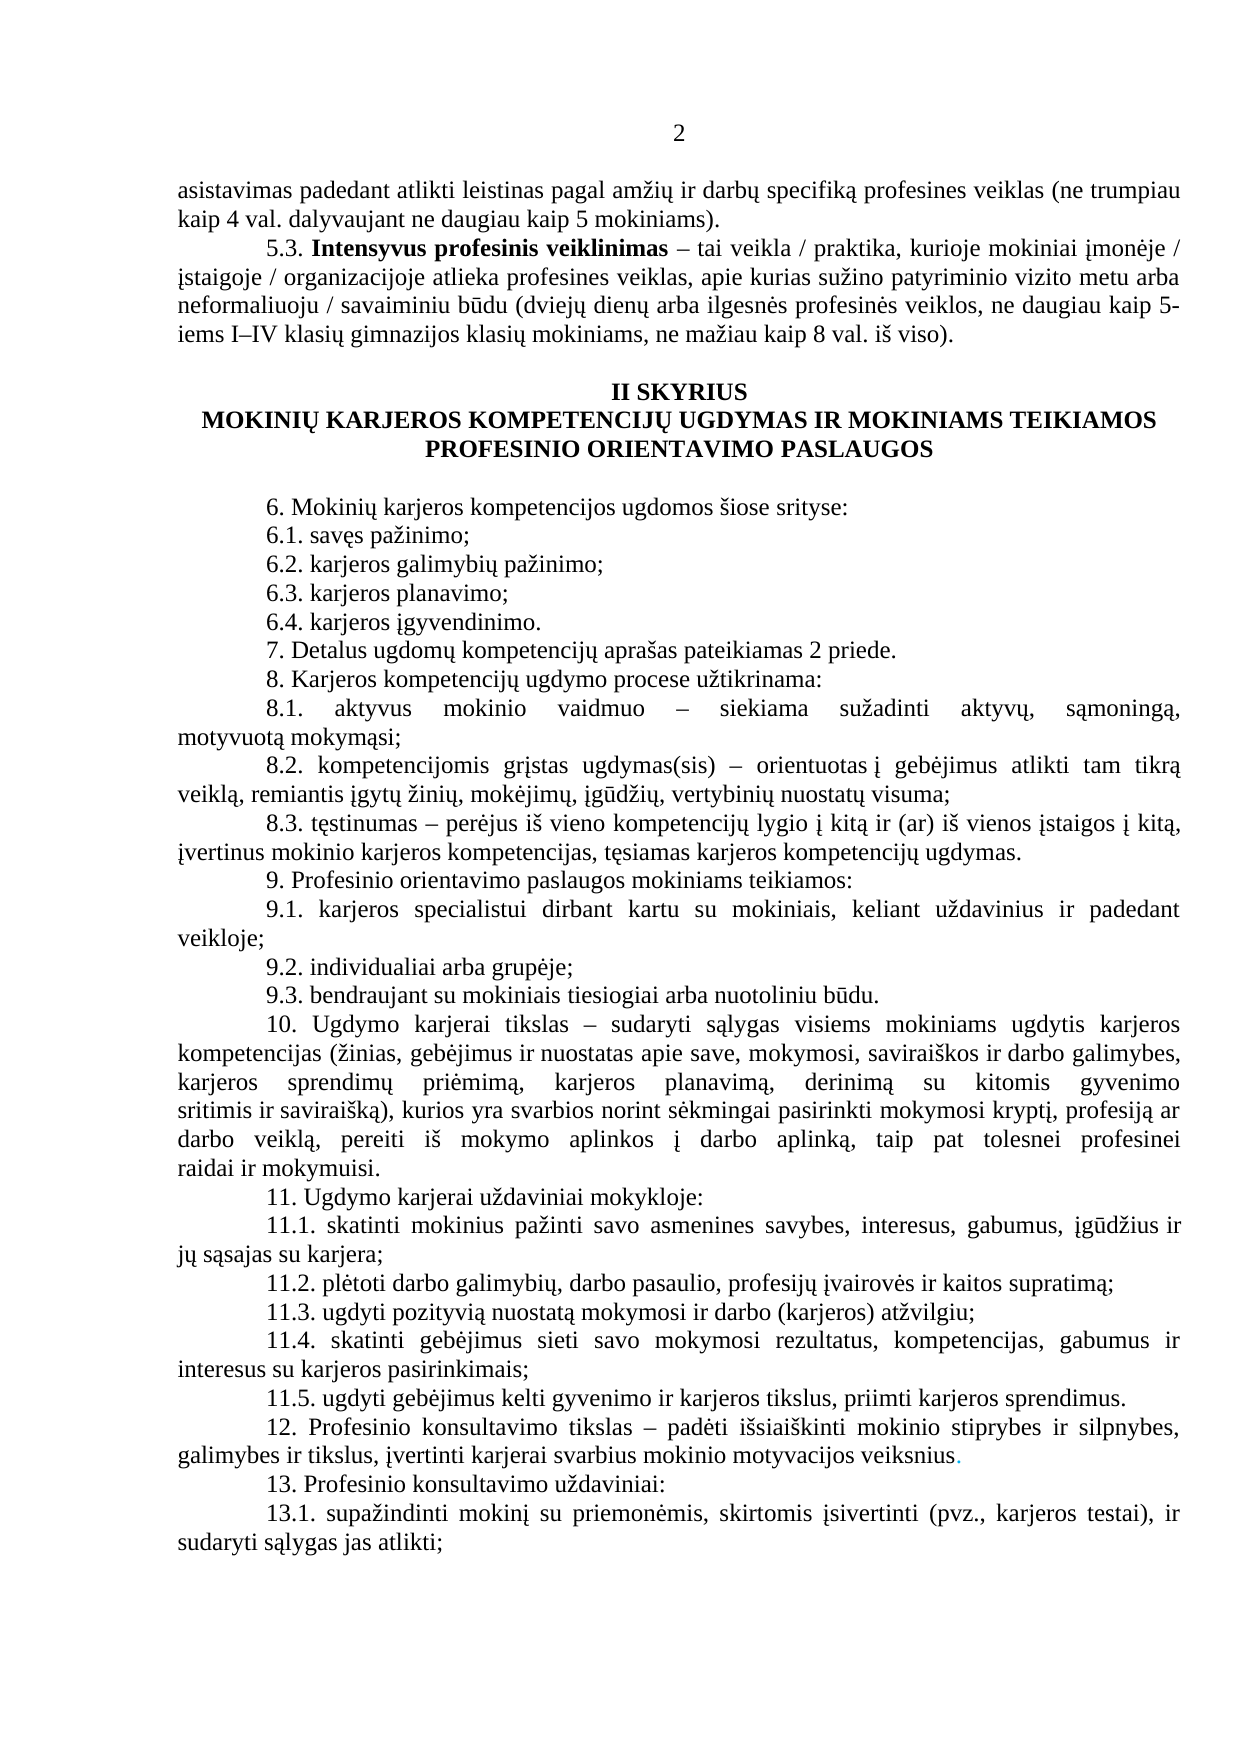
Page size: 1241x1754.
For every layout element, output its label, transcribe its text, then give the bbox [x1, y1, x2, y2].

text 8.3. tęstinumas – perėjus iš vieno kompetencijų lygio į kitą ir (ar) iš vienos įstaigos į kitą, įvertinus mokinio karjeros kompetencijas, tęsiamas karjeros kompetencijų ugdymas. [177, 808, 1181, 866]
text 5.3. Intensyvus profesinis veiklinimas – tai veikla / praktika, kurioje mokiniai įmonėje / įstaigoje / organizacijoje atlieka profesines veiklas, apie kurias sužino patyriminio vizito metu arba neformaliuoju / savaiminiu būdu (dviejų dienų arba ilgesnės profesinės veiklos, ne daugiau kaip 5-iems I–IV klasių gimnazijos klasių mokiniams, ne mažiau kaip 8 val. iš viso). [177, 233, 1181, 348]
text 6. Mokinių karjeros kompetencijos ugdomos šiose srityse: [177, 492, 1181, 521]
text 11.2. plėtoti darbo galimybių, darbo pasaulio, profesijų įvairovės ir kaitos supratimą; [177, 1268, 1181, 1297]
text 11. Ugdymo karjerai uždaviniai mokykloje: [177, 1182, 1181, 1211]
text 8.2. kompetencijomis grįstas ugdymas(sis) – orientuotas į gebėjimus atlikti tam tikrą veiklą, remiantis įgytų žinių, mokėjimų, įgūdžių, vertybinių nuostatų visuma; [177, 751, 1181, 808]
text 6.2. karjeros galimybių pažinimo; [177, 549, 1181, 578]
text 13.1. supažindinti mokinį su priemonėmis, skirtomis įsivertinti (pvz., karjeros testai), ir sudaryti sąlygas jas atlikti; [177, 1498, 1181, 1556]
text asistavimas padedant atlikti leistinas pagal amžių ir darbų specifiką profesines veiklas (ne trumpiau kaip 4 val. dalyvaujant ne daugiau kaip 5 mokiniams). [177, 176, 1181, 233]
text 11.5. ugdyti gebėjimus kelti gyvenimo ir karjeros tikslus, priimti karjeros sprendimus. [177, 1383, 1181, 1412]
text MOKINIŲ KARJEROS KOMPETENCIJŲ UGDYMAS IR MOKINIAMS TEIKIAMOS PROFESINIO ORIENTAVIMO PASLAUGOS [177, 406, 1181, 463]
text 9. Profesinio orientavimo paslaugos mokiniams teikiamos: [177, 866, 1181, 894]
text 11.3. ugdyti pozityvią nuostatą mokymosi ir darbo (karjeros) atžvilgiu; [177, 1297, 1181, 1326]
text 6.1. savęs pažinimo; [177, 521, 1181, 549]
text 6.3. karjeros planavimo; [177, 578, 1181, 607]
text 6.4. karjeros įgyvendinimo. [177, 607, 1181, 636]
text 9.3. bendraujant su mokiniais tiesiogiai arba nuotoliniu būdu. [177, 981, 1181, 1009]
text 8.1. aktyvus mokinio vaidmuo – siekiama sužadinti aktyvų, sąmoningą, motyvuotą mokymąsi; [177, 693, 1181, 751]
text 9.2. individualiai arba grupėje; [177, 952, 1181, 981]
text 13. Profesinio konsultavimo uždaviniai: [177, 1469, 1181, 1498]
text 11.4. skatinti gebėjimus sieti savo mokymosi rezultatus, kompetencijas, gabumus ir interesus su karjeros pasirinkimais; [177, 1326, 1181, 1383]
text 12. Profesinio konsultavimo tikslas – padėti išsiaiškinti mokinio stiprybes ir silpnybes, galimybes ir tikslus, įvertinti karjerai svarbius mokinio motyvacijos veiksnius. [177, 1412, 1181, 1469]
text 8. Karjeros kompetencijų ugdymo procese užtikrinama: [177, 664, 1181, 693]
text 7. Detalus ugdomų kompetencijų aprašas pateikiamas 2 priede. [177, 636, 1181, 664]
text 9.1. karjeros specialistui dirbant kartu su mokiniais, keliant uždavinius ir padedant veikloje; [177, 894, 1181, 952]
text 11.1. skatinti mokinius pažinti savo asmenines savybes, interesus, gabumus, įgūdžius ir jų sąsajas su karjera; [177, 1211, 1181, 1268]
text 10. Ugdymo karjerai tikslas – sudaryti sąlygas visiems mokiniams ugdytis karjeros kompetencijas (žinias, gebėjimus ir nuostatas apie save, mokymosi, saviraiškos ir darbo galimybes, karjeros sprendimų priėmimą, karjeros planavimą, derinimą su kitomis gyvenimo sritimis ir saviraišką), kurios yra svarbios norint sėkmingai pasirinkti mokymosi kryptį, profesiją ar darbo veiklą, pereiti iš mokymo aplinkos į darbo aplinką, taip pat tolesnei profesinei raidai ir mokymuisi. [177, 1009, 1181, 1182]
text II SKYRIUS [177, 377, 1181, 406]
